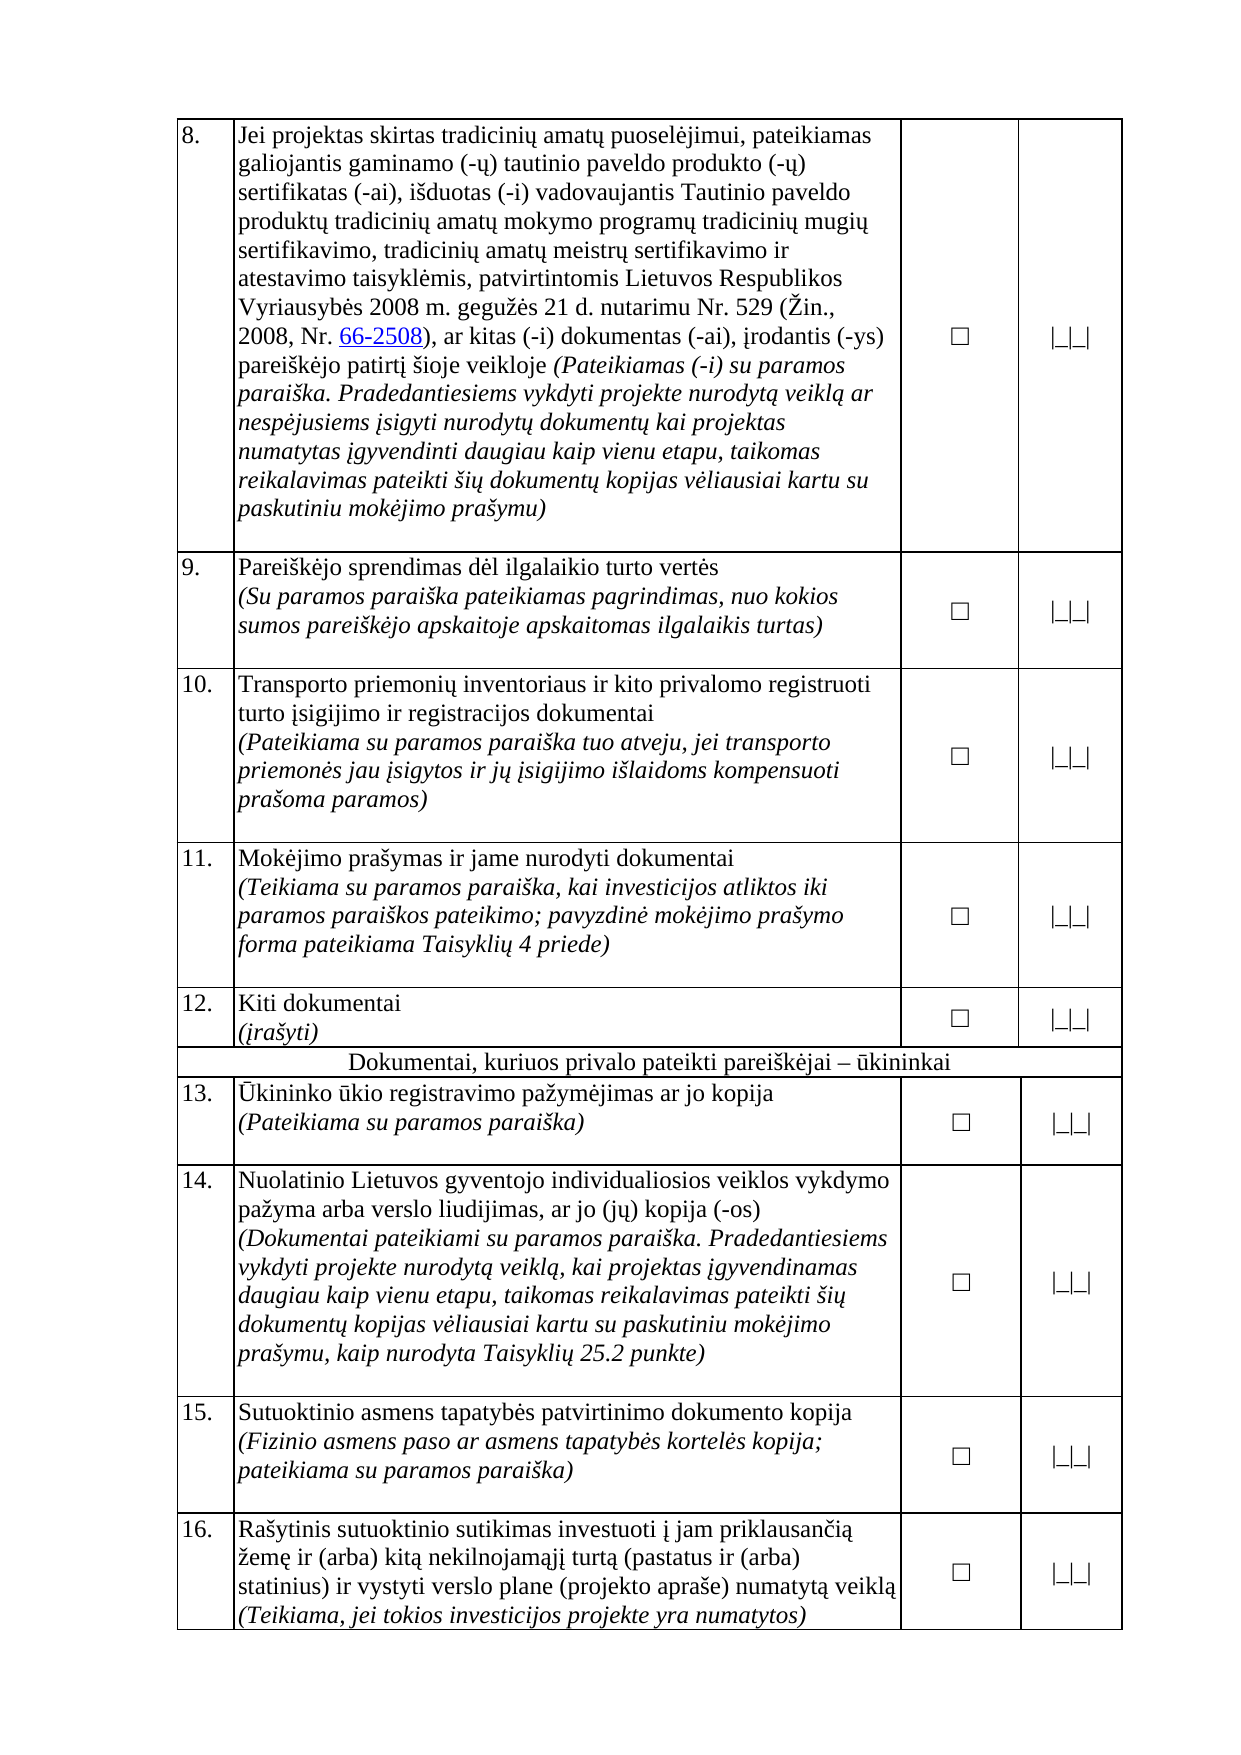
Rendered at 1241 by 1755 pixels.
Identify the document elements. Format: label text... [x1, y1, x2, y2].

table_cell Transporto priemonių inventoriaus ir kito privalomo registruoti turto įsigijimo ir registracijos dokumentai (Pateikiama su paramos paraiška tuo atveju, jei transporto priemonės jau įsigytos ir jų įsigijimo išlaidoms kompensuoti prašoma paramos) [235, 669, 900, 842]
table_cell 16. [178, 1514, 233, 1629]
table_cell 9. [178, 553, 233, 667]
table_cell |_|_| [1019, 988, 1121, 1046]
table_cell Jei projektas skirtas tradicinių amatų puoselėjimui, pateikiamas galiojantis gaminamo (-ų) tautinio paveldo produkto (-ų) sertifikatas (-ai), išduotas (-i) vadovaujantis Tautinio paveldo produktų tradicinių amatų mokymo programų tradicinių mugių sertifikavimo, tradicinių amatų meistrų sertifikavimo ir atestavimo taisyklėmis, patvirtintomis Lietuvos Respublikos Vyriausybės 2008 m. gegužės 21 d. nutarimu Nr. 529 (Žin., 2008, Nr. 66-2508), ar kitas (-i) dokumentas (-ai), įrodantis (-ys) pareiškėjo patirtį šioje veikloje (Pateikiamas (-i) su paramos paraiška. Pradedantiesiems vykdyti projekte nurodytą veiklą ar nespėjusiems įsigyti nurodytų dokumentų kai projektas numatytas įgyvendinti daugiau kaip vienu etapu, taikomas reikalavimas pateikti šių dokumentų kopijas vėliausiai kartu su paskutiniu mokėjimo prašymu) [235, 120, 900, 551]
table_cell 15. [178, 1397, 233, 1512]
table_cell □ [902, 988, 1018, 1046]
table_cell |_|_| [1019, 669, 1121, 842]
table_cell □ [902, 1078, 1020, 1164]
table_cell |_|_| [1019, 843, 1121, 987]
table_cell 10. [178, 669, 233, 842]
table_cell 14. [178, 1166, 233, 1396]
table_cell Nuolatinio Lietuvos gyventojo individualiosios veiklos vykdymo pažyma arba verslo liudijimas, ar jo (jų) kopija (-os) (Dokumentai pateikiami su paramos paraiška. Pradedantiesiems vykdyti projekte nurodytą veiklą, kai projektas įgyvendinamas daugiau kaip vienu etapu, taikomas reikalavimas pateikti šių dokumentų kopijas vėliausiai kartu su paskutiniu mokėjimo prašymu, kaip nurodyta Taisyklių 25.2 punkte) [235, 1166, 900, 1396]
table_cell 11. [178, 843, 233, 987]
table_cell |_|_| [1022, 1078, 1121, 1164]
table_cell □ [902, 843, 1018, 987]
table_cell |_|_| [1022, 1397, 1121, 1512]
table_cell □ [902, 120, 1018, 551]
table_cell |_|_| [1019, 553, 1121, 667]
table_cell Rašytinis sutuoktinio sutikimas investuoti į jam priklausančią žemę ir (arba) kitą nekilnojamąjį turtą (pastatus ir (arba) statinius) ir vystyti verslo plane (projekto apraše) numatytą veiklą (Teikiama, jei tokios investicijos projekte yra numatytos) [235, 1514, 900, 1629]
table_cell □ [902, 553, 1018, 667]
table_cell 13. [178, 1078, 233, 1164]
table_cell Kiti dokumentai (įrašyti) [235, 988, 900, 1046]
table_cell |_|_| [1022, 1514, 1121, 1629]
table_cell □ [902, 1166, 1020, 1396]
table_cell □ [902, 669, 1018, 842]
table_cell 12. [178, 988, 233, 1046]
table_cell □ [902, 1397, 1020, 1512]
table_cell Ūkininko ūkio registravimo pažymėjimas ar jo kopija (Pateikiama su paramos paraiška) [235, 1078, 900, 1164]
table_cell 8. [178, 120, 233, 551]
table_cell |_|_| [1022, 1166, 1121, 1396]
table_cell □ [902, 1514, 1020, 1629]
table_cell Dokumentai, kuriuos privalo pateikti pareiškėjai – ūkininkai [178, 1048, 1121, 1076]
table_cell |_|_| [1019, 120, 1121, 551]
table_cell Mokėjimo prašymas ir jame nurodyti dokumentai (Teikiama su paramos paraiška, kai investicijos atliktos iki paramos paraiškos pateikimo; pavyzdinė mokėjimo prašymo forma pateikiama Taisyklių 4 priede) [235, 843, 900, 987]
table_cell Pareiškėjo sprendimas dėl ilgalaikio turto vertės (Su paramos paraiška pateikiamas pagrindimas, nuo kokios sumos pareiškėjo apskaitoje apskaitomas ilgalaikis turtas) [235, 553, 900, 667]
table_cell Sutuoktinio asmens tapatybės patvirtinimo dokumento kopija (Fizinio asmens paso ar asmens tapatybės kortelės kopija; pateikiama su paramos paraiška) [235, 1397, 900, 1512]
